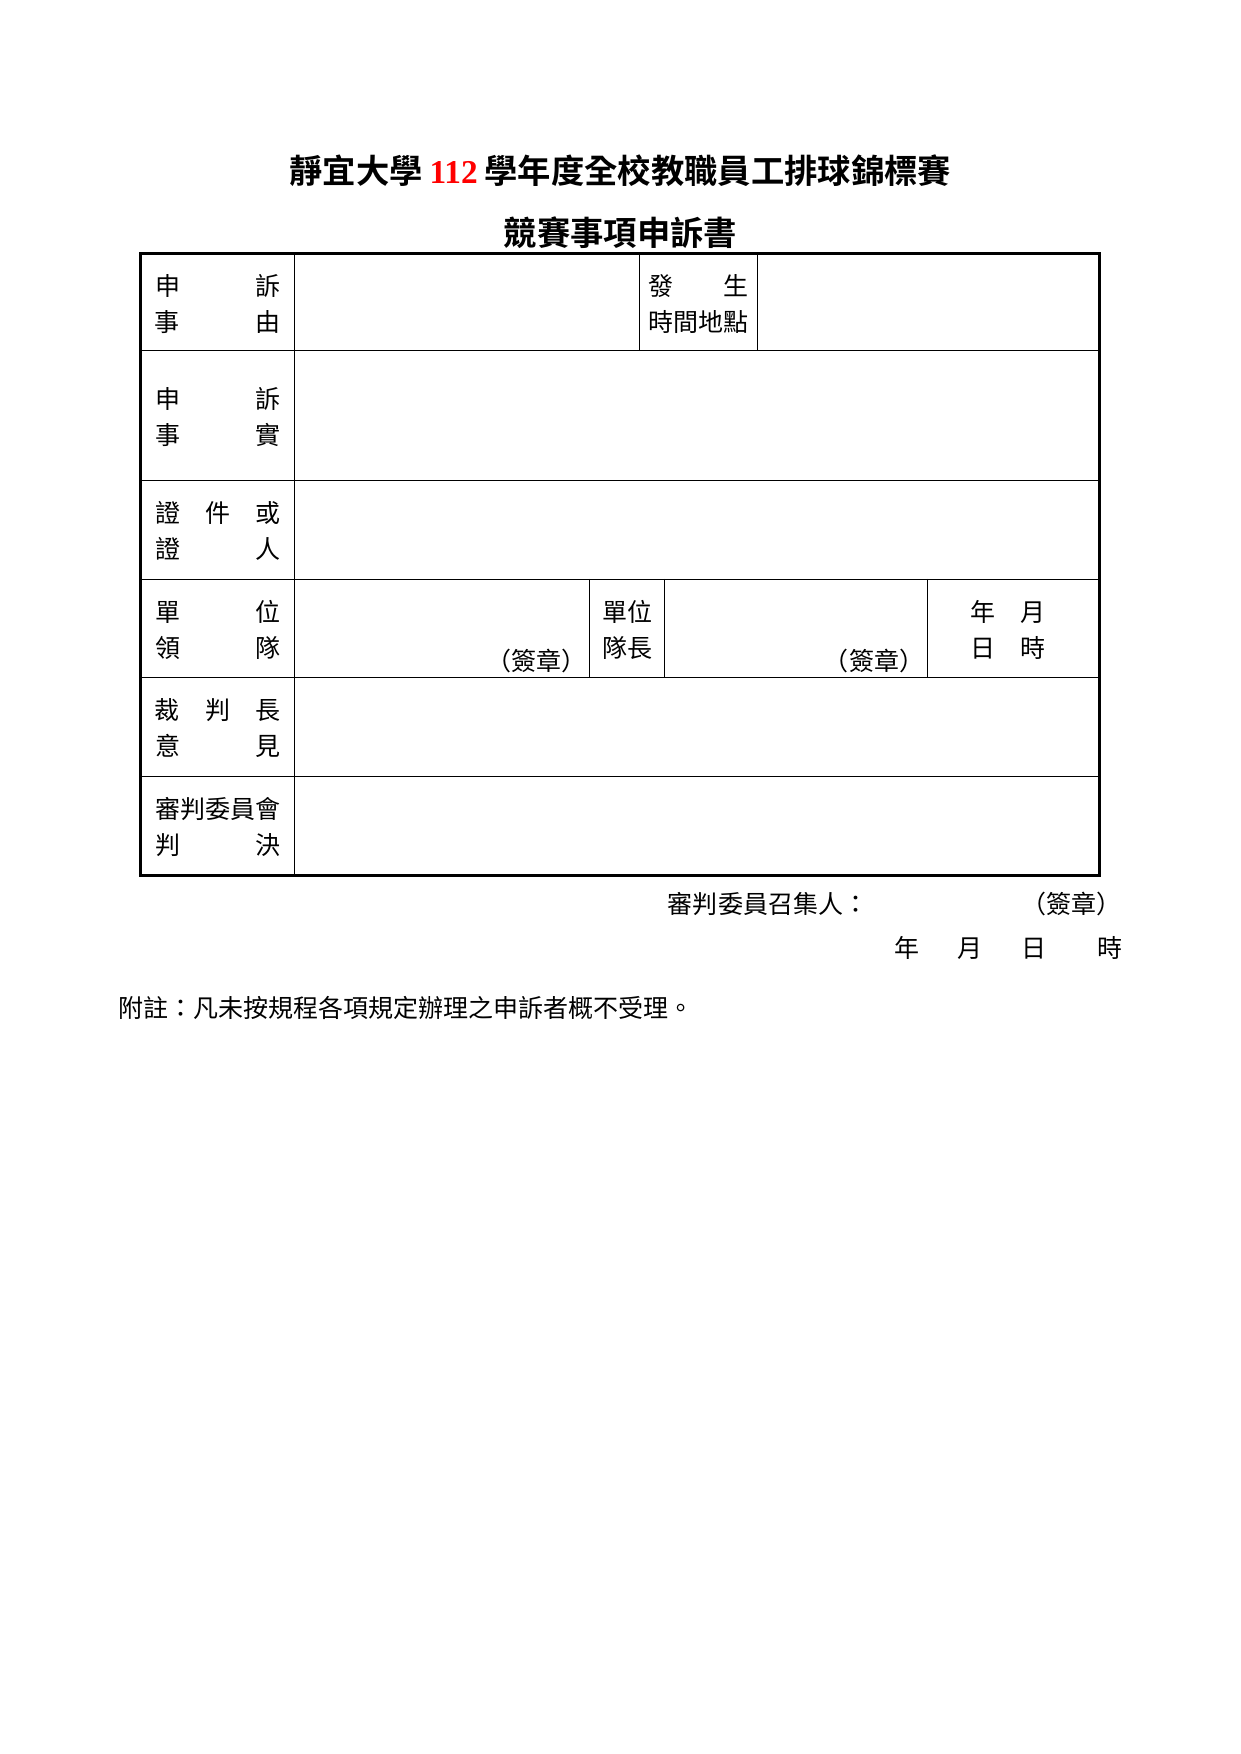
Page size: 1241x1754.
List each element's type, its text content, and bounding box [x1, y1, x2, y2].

table_cell 年 月 日 時 [928, 580, 1098, 677]
table_cell 單 位 領 隊 [142, 580, 294, 677]
table_header [295, 255, 639, 350]
table_cell 單位 隊長 [590, 580, 664, 677]
text 靜宜大學112學年度全校教職員工排球錦標賽 [118, 127, 1122, 189]
table_header 申 訴 事 由 [142, 255, 294, 350]
table_cell 證 件 或 證 人 [142, 481, 294, 579]
text 附註：凡未按規程各項規定辦理之申訴者概不受理。 [118, 965, 1122, 1027]
table_cell 申 訴 事 實 [142, 351, 294, 480]
text 年 月 日 時 [118, 921, 1122, 965]
table_cell [295, 678, 1098, 776]
table_header 發 生 時間地點 [640, 255, 757, 350]
table_cell [295, 481, 1098, 579]
table_header [758, 255, 1098, 350]
table_cell （簽章） [665, 580, 927, 677]
table_cell 審判委員會 判 決 [142, 777, 294, 874]
table_cell [295, 351, 1098, 480]
text 競賽事項申訴書 [118, 189, 1122, 252]
table_cell 裁 判 長 意 見 [142, 678, 294, 776]
table_cell [295, 777, 1098, 874]
table_cell （簽章） [295, 580, 589, 677]
text 審判委員召集人： （簽章） [118, 877, 1122, 921]
